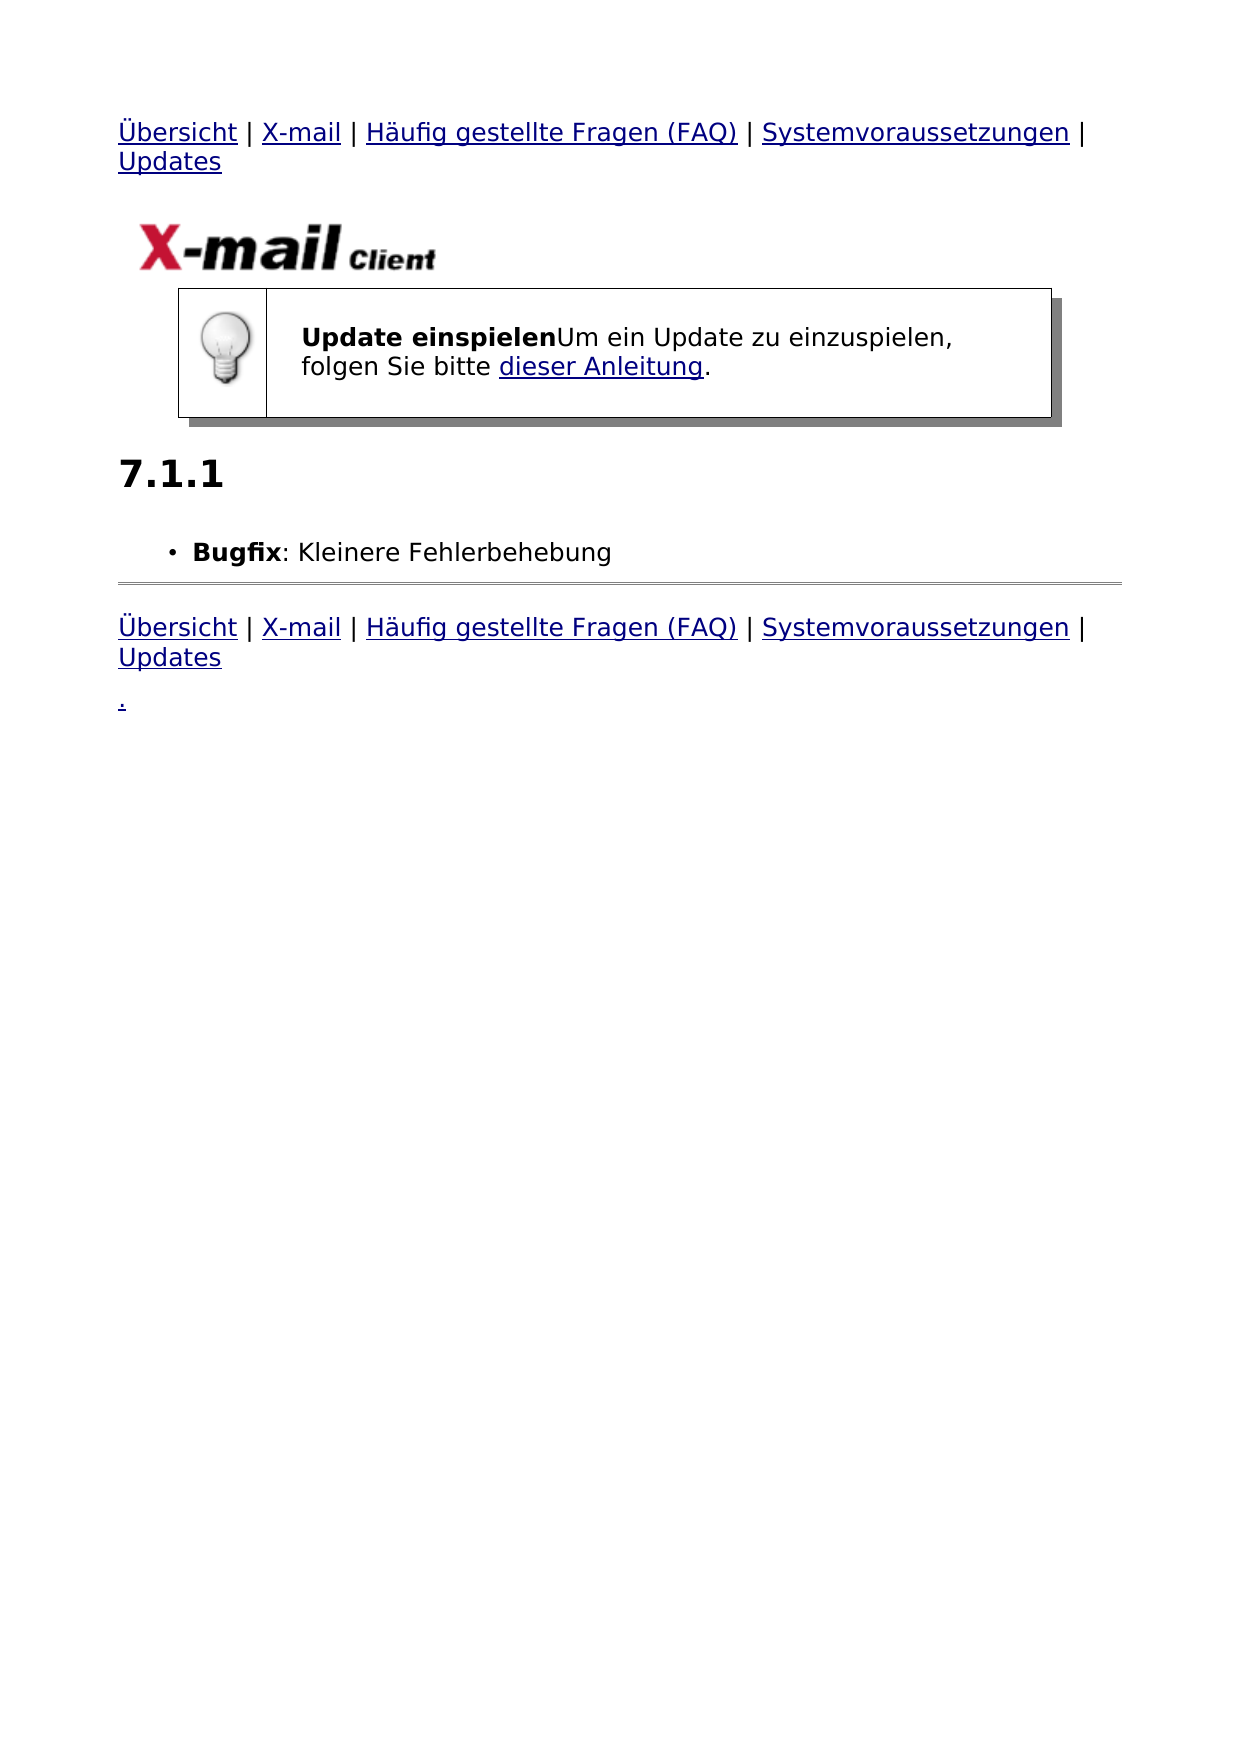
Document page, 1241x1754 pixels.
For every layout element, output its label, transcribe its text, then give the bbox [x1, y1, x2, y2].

list Bugfix: Kleinere Fehlerbehebung [177, 538, 1122, 567]
subtitle 7.1.1 [118, 452, 1122, 496]
table_header [179, 289, 266, 417]
picture [118, 188, 439, 275]
text . [118, 684, 1122, 713]
picture [190, 311, 266, 387]
table_header Update einspielenUm ein Update zu einzuspielen, folgen Sie bitte dieser Anleitung. [267, 289, 1051, 417]
text Übersicht | X-mail | Häufig gestellte Fragen (FAQ) | Systemvoraussetzungen | Updates [118, 613, 1122, 672]
text Übersicht | X-mail | Häufig gestellte Fragen (FAQ) | Systemvoraussetzungen | Updates [118, 118, 1122, 176]
